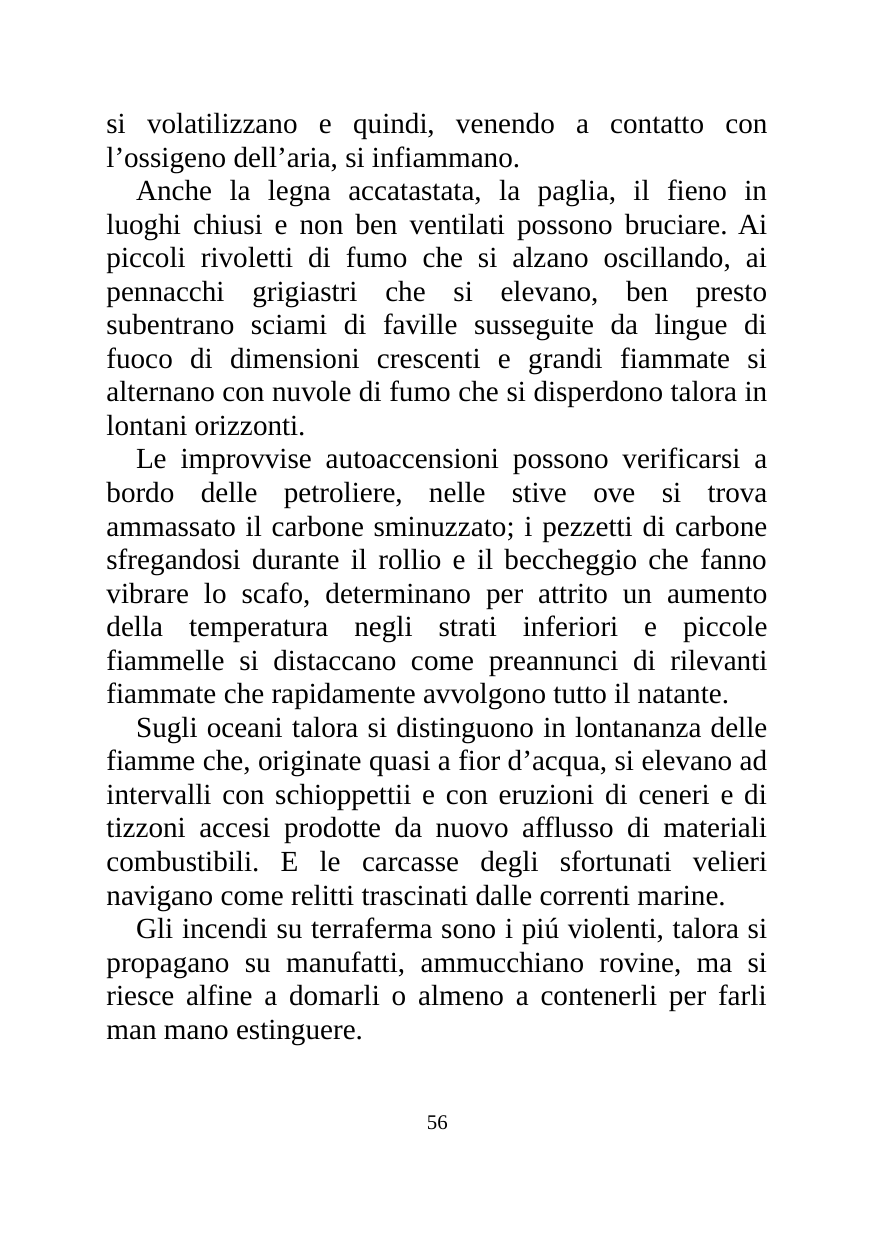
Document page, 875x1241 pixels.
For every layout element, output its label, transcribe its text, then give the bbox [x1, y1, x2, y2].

text Le improvvise autoaccensioni possono verificarsi a bordo delle petroliere, nelle stive ove si trova ammassato il carbone sminuzzato; i pezzetti di carbone sfregandosi durante il rollio e il beccheggio che fanno vibrare lo scafo, determinano per attrito un aumento della temperatura negli strati inferiori e piccole fiammelle si distaccano come preannunci di rilevanti fiammate che rapidamente avvolgono tutto il natante. [106, 442, 768, 710]
text Gli incendi su terraferma sono i piú violenti, talora si propagano su manufatti, ammucchiano rovine, ma si riesce alfine a domarli o almeno a contenerli per farli man mano estinguere. [106, 911, 768, 1045]
text si volatilizzano e quindi, venendo a contatto con l’ossigeno dell’aria, si infiammano. [106, 106, 768, 173]
text Sugli oceani talora si distinguono in lontananza delle fiamme che, originate quasi a fior d’acqua, si elevano ad intervalli con schioppettii e con eruzioni di ceneri e di tizzoni accesi prodotte da nuovo afflusso di materiali combustibili. E le carcasse degli sfortunati velieri navigano come relitti trascinati dalle correnti marine. [106, 710, 768, 911]
text Anche la legna accatastata, la paglia, il fieno in luoghi chiusi e non ben ventilati possono bruciare. Ai piccoli rivoletti di fumo che si alzano oscillando, ai pennacchi grigiastri che si elevano, ben presto subentrano sciami di faville susseguite da lingue di fuoco di dimensioni crescenti e grandi fiammate si alternano con nuvole di fumo che si disperdono talora in lontani orizzonti. [106, 173, 768, 442]
